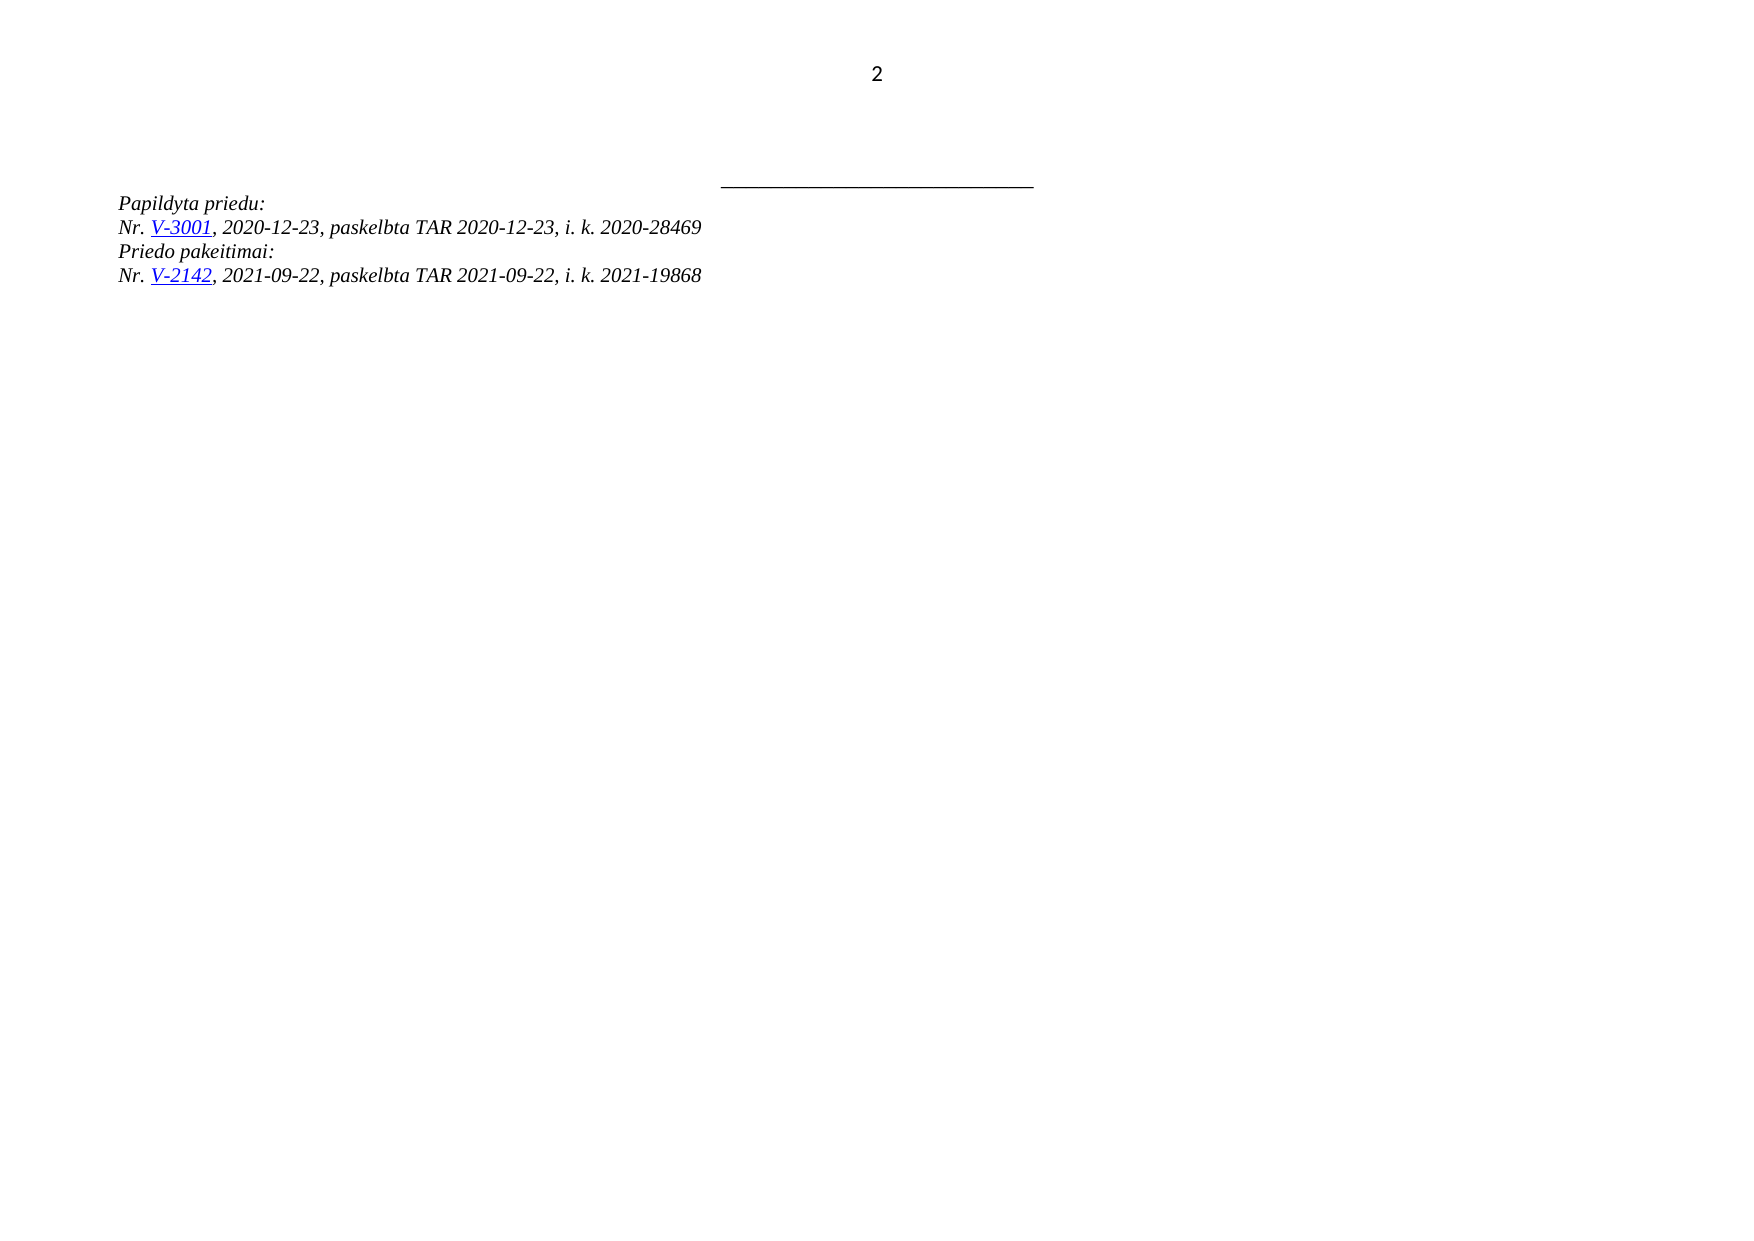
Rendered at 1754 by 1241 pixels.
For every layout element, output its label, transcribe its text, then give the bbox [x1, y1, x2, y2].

text Papildyta priedu: [118, 191, 1636, 215]
text Nr. V-3001, 2020-12-23, paskelbta TAR 2020-12-23, i. k. 2020-28469 [118, 215, 1636, 239]
text Nr. V-2142, 2021-09-22, paskelbta TAR 2021-09-22, i. k. 2021-19868 [118, 263, 1636, 287]
text Priedo pakeitimai: [118, 239, 1636, 263]
text _________________________ [118, 162, 1636, 191]
